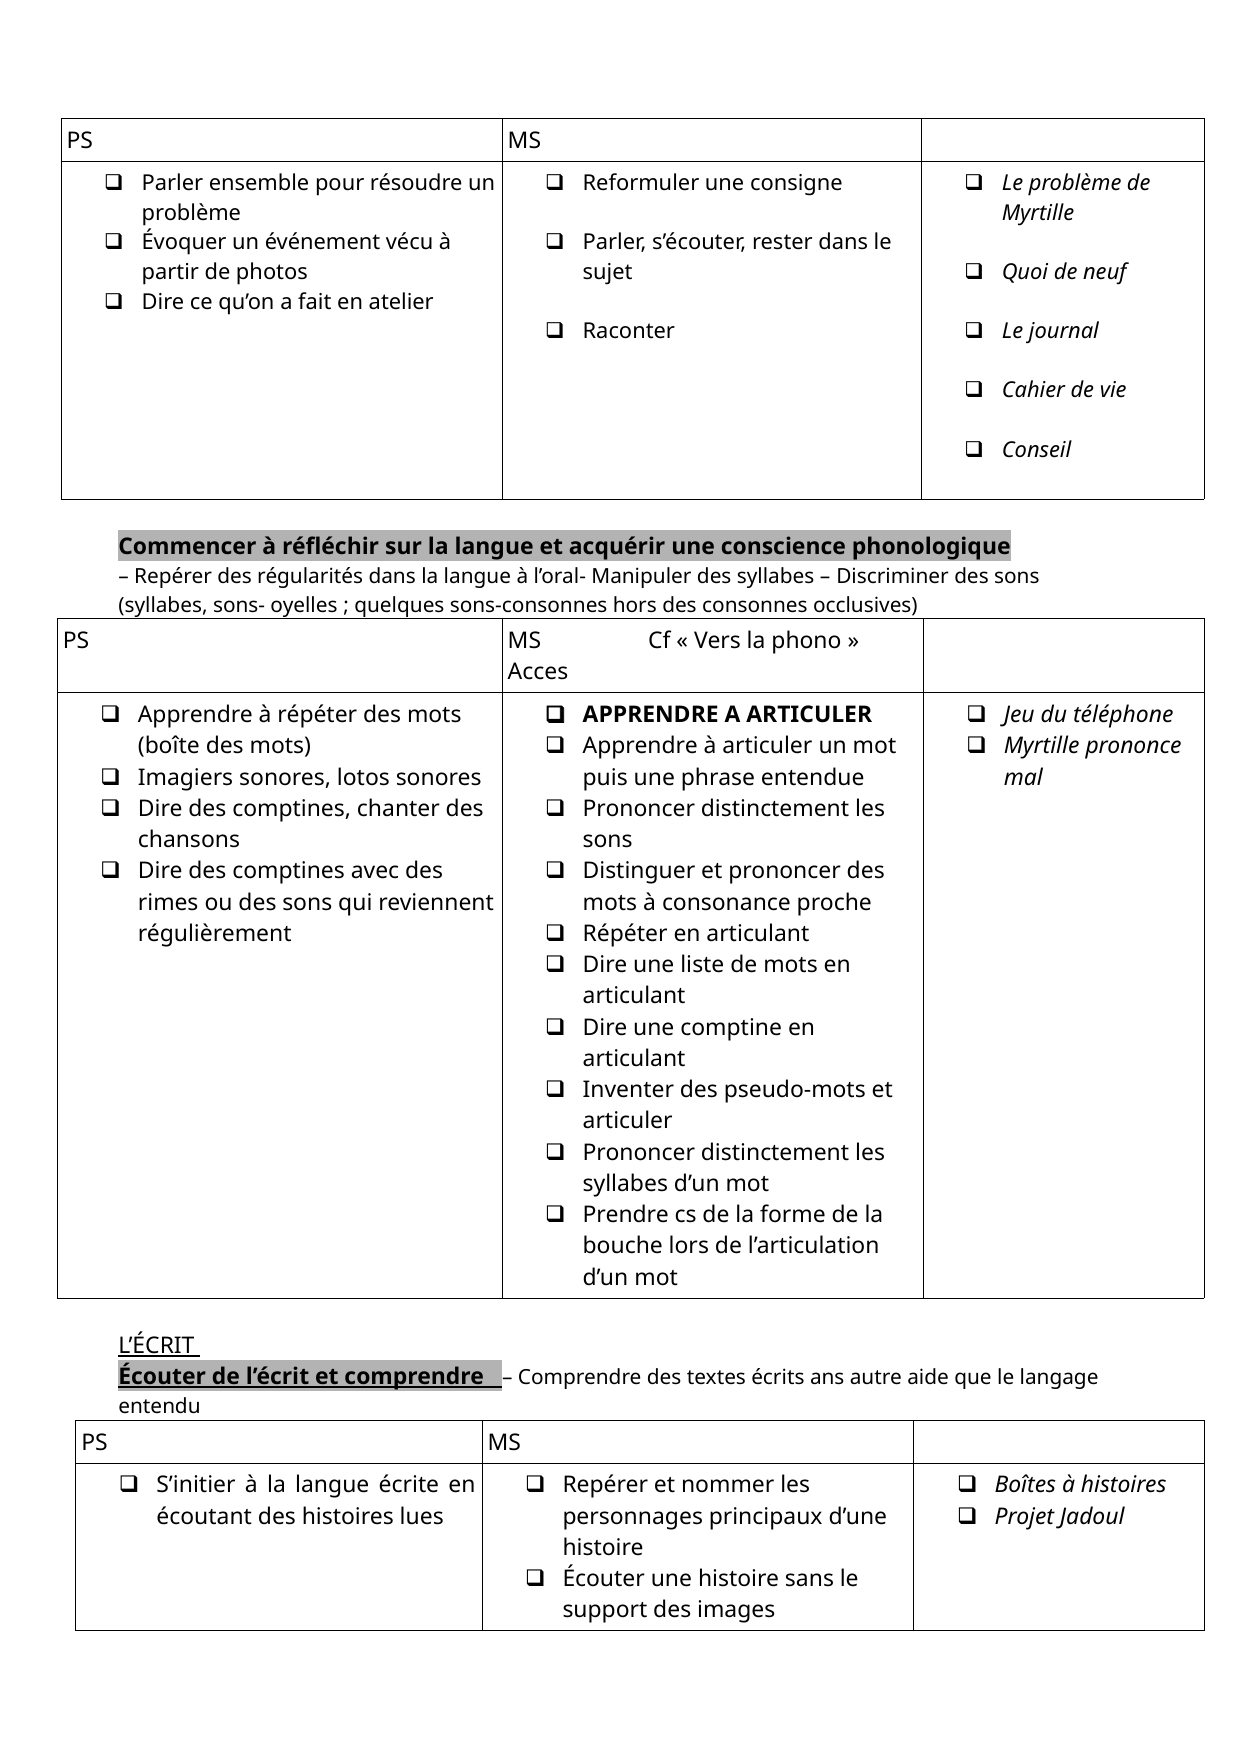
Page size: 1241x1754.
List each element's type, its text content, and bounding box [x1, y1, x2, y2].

table_header [922, 119, 1204, 161]
table_header [914, 1421, 1204, 1463]
table_cell Boîtes à histoires Projet Jadoul [914, 1464, 1204, 1630]
table_cell Repérer et nommer les personnages principaux d’une histoire Écouter une histoire sans le support des images Découvrir un auteur [483, 1464, 913, 1630]
text Commencer à réfléchir sur la langue et acquérir une conscience phonologique [118, 530, 1122, 561]
table_cell Le problème de Myrtille Quoi de neuf Le journal Cahier de vie Conseil [922, 162, 1204, 499]
table_header [924, 619, 1204, 692]
text Écouter de l’écrit et comprendre – Comprendre des textes écrits ans autre aide que le langage entendu [118, 1360, 1122, 1420]
table_cell Parler ensemble pour résoudre un problème Évoquer un événement vécu à partir de photos Dire ce qu’on a fait en atelier [62, 162, 502, 499]
table_header MS [483, 1421, 913, 1463]
table_cell Reformuler une consigne Parler, s’écouter, rester dans le sujet Raconter [503, 162, 921, 499]
table_cell S’initier à la langue écrite en écoutant des histoires lues [76, 1464, 482, 1630]
table_header MS Cf « Vers la phono » Acces [503, 619, 923, 692]
table_header PS [62, 119, 502, 161]
table_cell Jeu du téléphone Myrtille prononce mal [924, 693, 1204, 1297]
table_cell APPRENDRE A ARTICULER Apprendre à articuler un mot puis une phrase entendue Prononcer distinctement les sons Distinguer et prononcer des mots à consonance proche Répéter en articulant Dire une liste de mots en articulant Dire une comptine en articulant Inventer des pseudo-mots et articuler Prononcer distinctement les syllabes d’un mot Prendre cs de la forme de la bouche lors de l’articulation d’un mot [503, 693, 923, 1297]
text L’ÉCRIT [118, 1329, 1122, 1360]
table_header PS [76, 1421, 482, 1463]
table_header MS [503, 119, 921, 161]
text – Repérer des régularités dans la langue à l’oral- Manipuler des syllabes – Discriminer des sons (syllabes, sons- oyelles ; quelques sons-consonnes hors des consonnes occlusives) [118, 561, 1122, 618]
table_cell Apprendre à répéter des mots (boîte des mots) Imagiers sonores, lotos sonores Dire des comptines, chanter des chansons Dire des comptines avec des rimes ou des sons qui reviennent régulièrement [58, 693, 502, 1297]
table_header PS [58, 619, 502, 692]
